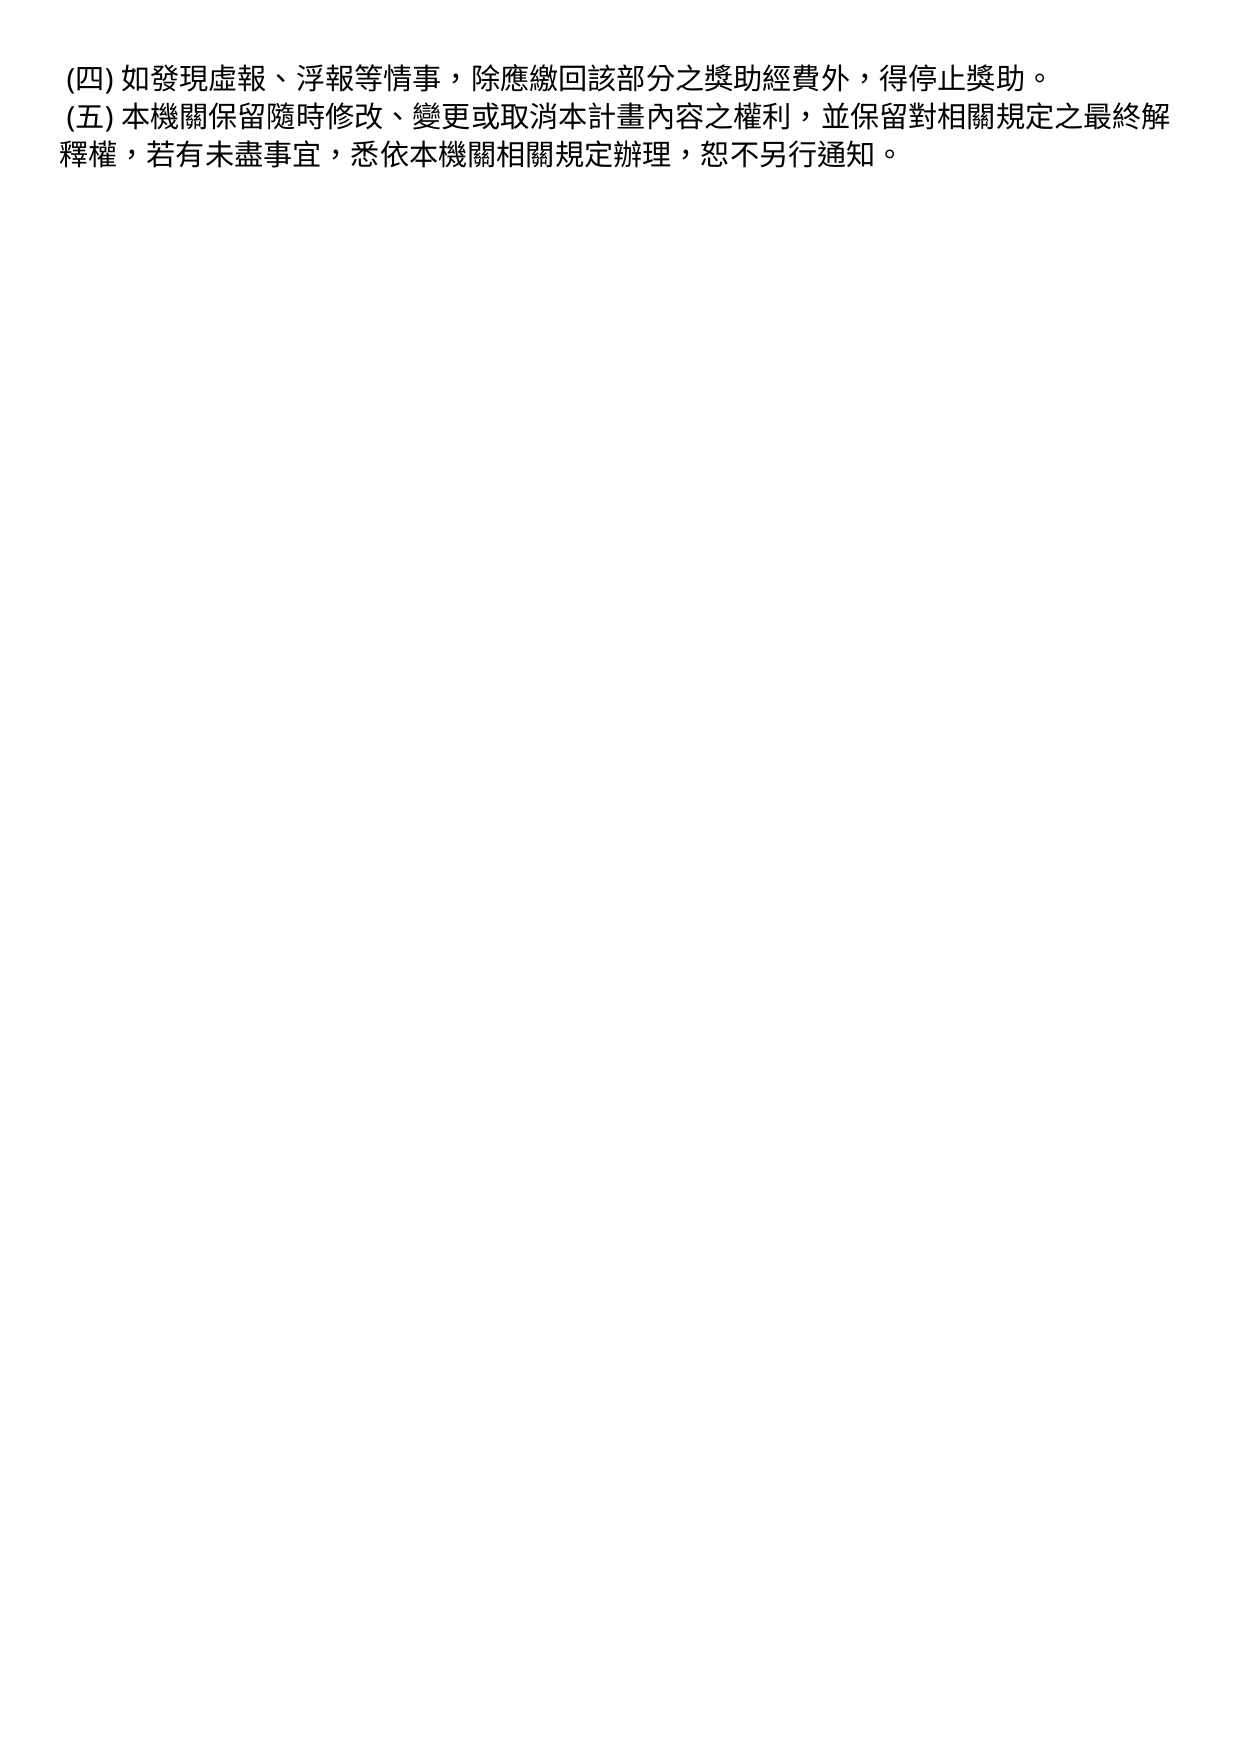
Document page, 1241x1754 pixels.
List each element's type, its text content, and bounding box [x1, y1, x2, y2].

text (四) 如發現虛報、浮報等情事，除應繳回該部分之獎助經費外，得停止獎助。 [59, 59, 1181, 97]
text (五) 本機關保留隨時修改、變更或取消本計畫內容之權利，並保留對相關規定之最終解釋權，若有未盡事宜，悉依本機關相關規定辦理，恕不另行通知。 [59, 97, 1181, 173]
